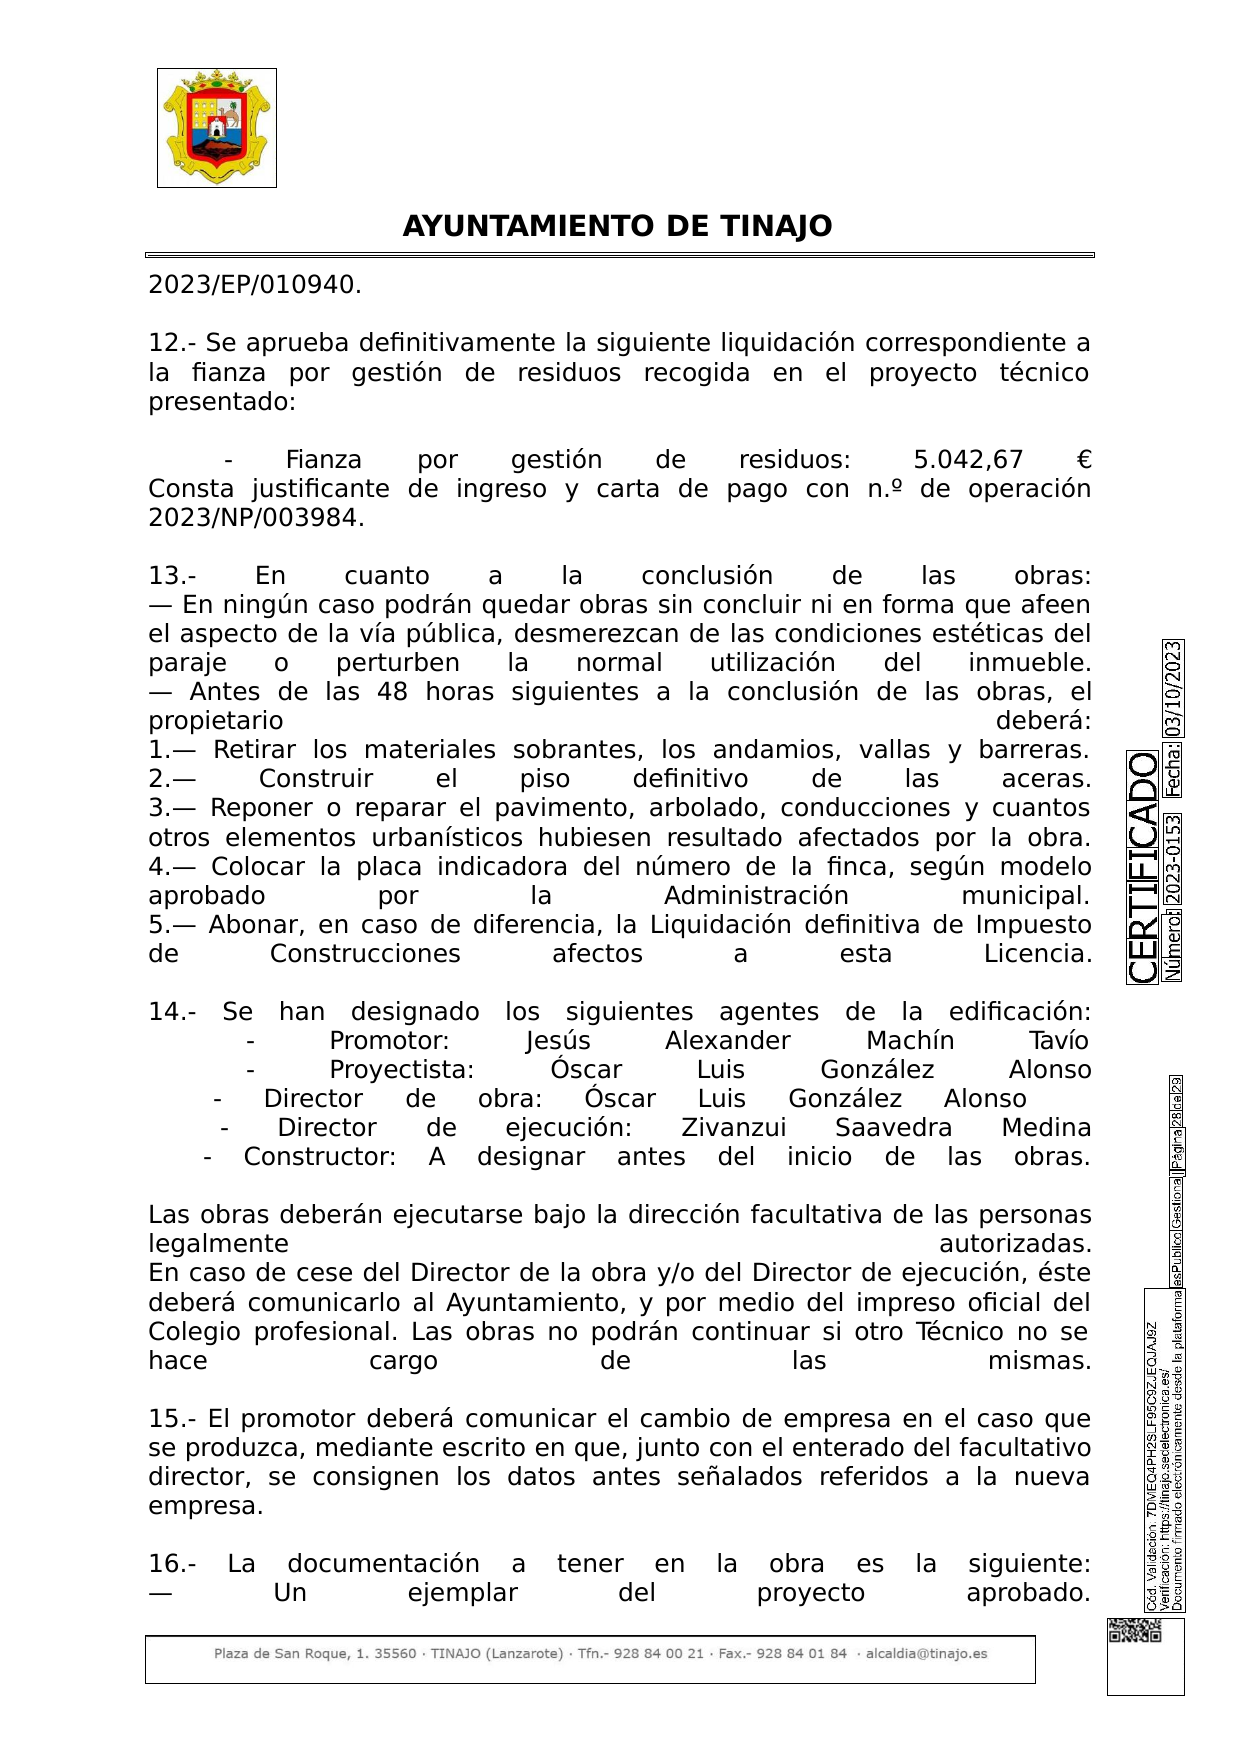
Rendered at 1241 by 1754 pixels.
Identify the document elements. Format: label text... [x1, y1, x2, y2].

text de Construcciones afectos [148, 939, 733, 968]
text la ﬁanza por gestión de residuos recogida en el proyecto técnico [148, 358, 1117, 387]
text 5.- El promotor deberá comunicar el cambio de empresa en el caso que [164, 1404, 1116, 1433]
text de [655, 445, 711, 474]
text Tavío [1029, 1026, 1118, 1055]
text propietario deberá: [148, 707, 1118, 736]
text gestión [511, 445, 628, 474]
text se produzca, mediante escrito en que, junto con el enterado del facultativo [148, 1433, 1117, 1462]
text [799, 561, 832, 590]
picture [1167, 910, 1181, 914]
text - [203, 1142, 237, 1171]
text obra: [478, 1084, 568, 1113]
text cargo [369, 1346, 464, 1375]
text Promotor: [329, 1026, 502, 1055]
text AYUNTAMIENTO DE TINAJO [402, 209, 863, 243]
picture [1145, 1289, 1185, 1612]
text legalmente autorizadas. [148, 1230, 1118, 1259]
text 1 [148, 1404, 164, 1433]
text 12.- Se aprueba deﬁnitivamente la siguiente liquidación correspondiente a [148, 329, 1117, 358]
text Consta justiﬁcante de ingreso y carta de pago con n.º de operación [148, 474, 1116, 503]
picture [1162, 915, 1181, 957]
text Medina [1001, 1113, 1117, 1142]
text hace [148, 1346, 233, 1375]
text la [561, 561, 608, 590]
text director, se consignen los datos antes señalados referidos a la nueva [148, 1462, 1117, 1491]
text otros elementos urbanísticos hubiesen resultado afectados por la obra. [148, 823, 1117, 852]
text Alonso [944, 1084, 1052, 1113]
text - [246, 1026, 280, 1055]
text 2 [148, 765, 189, 794]
text González [788, 1084, 927, 1113]
text — [148, 590, 182, 619]
text .— Reponer o reparar el pavimento, arbolado, conducciones y cuantos [189, 794, 1118, 823]
text Un ejemplar del proyecto aprobado. [273, 1578, 1117, 1607]
text Proyectista: [329, 1055, 502, 1084]
text - [213, 1084, 247, 1113]
text Zivanzui [681, 1113, 812, 1142]
text de [832, 561, 888, 590]
text perturben la normal utilización del inmueble. [314, 648, 1118, 677]
text En caso de cese del Director de la obra y/o del Director de ejecución, éste [148, 1259, 1118, 1288]
text aprobado por la Administración municipal. [148, 881, 1117, 910]
picture [146, 253, 1094, 257]
text empresa. [148, 1491, 1117, 1520]
text de [426, 1113, 482, 1142]
picture [1163, 640, 1184, 737]
picture [1163, 743, 1181, 797]
text 1 [148, 736, 189, 764]
text a [733, 939, 773, 968]
text [888, 561, 921, 590]
text .— Retirar los materiales sobrantes, los andamios, vallas y barreras. [189, 736, 1118, 764]
text En ningún caso podrán quedar obras sin concluir ni en forma que afeen [182, 590, 1118, 619]
text Fianza [285, 445, 391, 474]
picture [1170, 1178, 1182, 1230]
text 4.- Se han designado los siguientes agentes de la ediﬁcación: [164, 997, 1116, 1026]
picture [1127, 882, 1158, 938]
text Machín [866, 1026, 980, 1055]
picture [158, 69, 276, 187]
text 5.042,67 [913, 445, 1049, 474]
text 16.- La documentación a tener en la obra es la siguiente: [148, 1549, 1116, 1578]
text Antes de las 48 horas siguientes a la conclusión de las obras, el [198, 677, 1118, 706]
picture [1170, 1128, 1185, 1169]
text [528, 561, 561, 590]
text de [600, 1346, 656, 1375]
text Saavedra [835, 1113, 978, 1142]
picture [1170, 1111, 1182, 1127]
picture [1127, 801, 1158, 847]
text — [148, 1578, 198, 1607]
text Constructor: A designar antes del inicio de las obras. [243, 1142, 1116, 1171]
text Las obras deberán ejecutarse bajo la dirección facultativa de las personas [148, 1201, 1118, 1229]
text el aspecto de la vía pública, desmerezcan de las condiciones estéticas del [148, 619, 1118, 648]
text [455, 561, 488, 590]
text obras: [1014, 561, 1117, 590]
text por [417, 445, 483, 474]
text .— Abonar, en caso de diferencia, la Liquidación deﬁnitiva de Impuesto [189, 910, 1117, 939]
text mismas. [988, 1346, 1118, 1375]
text 5 [148, 910, 189, 939]
text Óscar [550, 1055, 681, 1084]
text las [792, 1346, 852, 1375]
text — [148, 677, 198, 706]
picture [1170, 1076, 1182, 1093]
text Alonso [1009, 1055, 1118, 1084]
picture [1164, 814, 1181, 904]
picture [1170, 1231, 1182, 1287]
text González [820, 1055, 959, 1084]
text .— Colocar la placa indicadora del número de la ﬁnca, según modelo [189, 852, 1117, 881]
picture [1127, 939, 1158, 984]
text Alexander [665, 1026, 817, 1055]
text de [405, 1084, 478, 1113]
text paraje [148, 648, 273, 677]
text - [246, 1055, 280, 1084]
text Director [263, 1084, 402, 1113]
text En cuanto [254, 561, 455, 590]
text - [224, 445, 258, 474]
text deberá comunicarlo al Ayuntamiento, y por medio del impreso oﬁcial del [148, 1288, 1118, 1317]
text 3.- [164, 561, 254, 590]
text a [488, 561, 528, 590]
picture [1127, 848, 1158, 880]
text - [220, 1113, 254, 1142]
text 1 [148, 561, 164, 590]
picture [1169, 1171, 1185, 1177]
text Colegio profesional. Las obras no podrán continuar si otro Técnico no se [148, 1317, 1118, 1346]
picture [146, 1636, 1035, 1683]
text Jesús [526, 1026, 665, 1055]
picture [1170, 1094, 1182, 1110]
text € [1077, 445, 1118, 474]
text 3 [148, 794, 189, 823]
text conclusión [641, 561, 799, 590]
text [981, 561, 1014, 590]
text 2023/NP/003984. [148, 503, 391, 532]
text las [921, 561, 981, 590]
text Luis [696, 1055, 817, 1084]
picture [1162, 958, 1181, 981]
text 1 [148, 997, 164, 1026]
text presentado: [148, 387, 1117, 416]
text [608, 561, 641, 590]
picture [1108, 1619, 1184, 1695]
text 4 [148, 852, 189, 881]
text 2023/EP/010940. [148, 271, 388, 299]
text ejecución: [505, 1113, 681, 1142]
text .— Construir el piso deﬁnitivo de las aceras. [189, 765, 1118, 794]
text o [273, 648, 314, 677]
text Óscar [584, 1084, 681, 1113]
text Luis [697, 1084, 772, 1113]
text residuos: [739, 445, 878, 474]
picture [1127, 751, 1158, 800]
text esta Licencia. [773, 939, 1117, 968]
text Director [277, 1113, 402, 1142]
